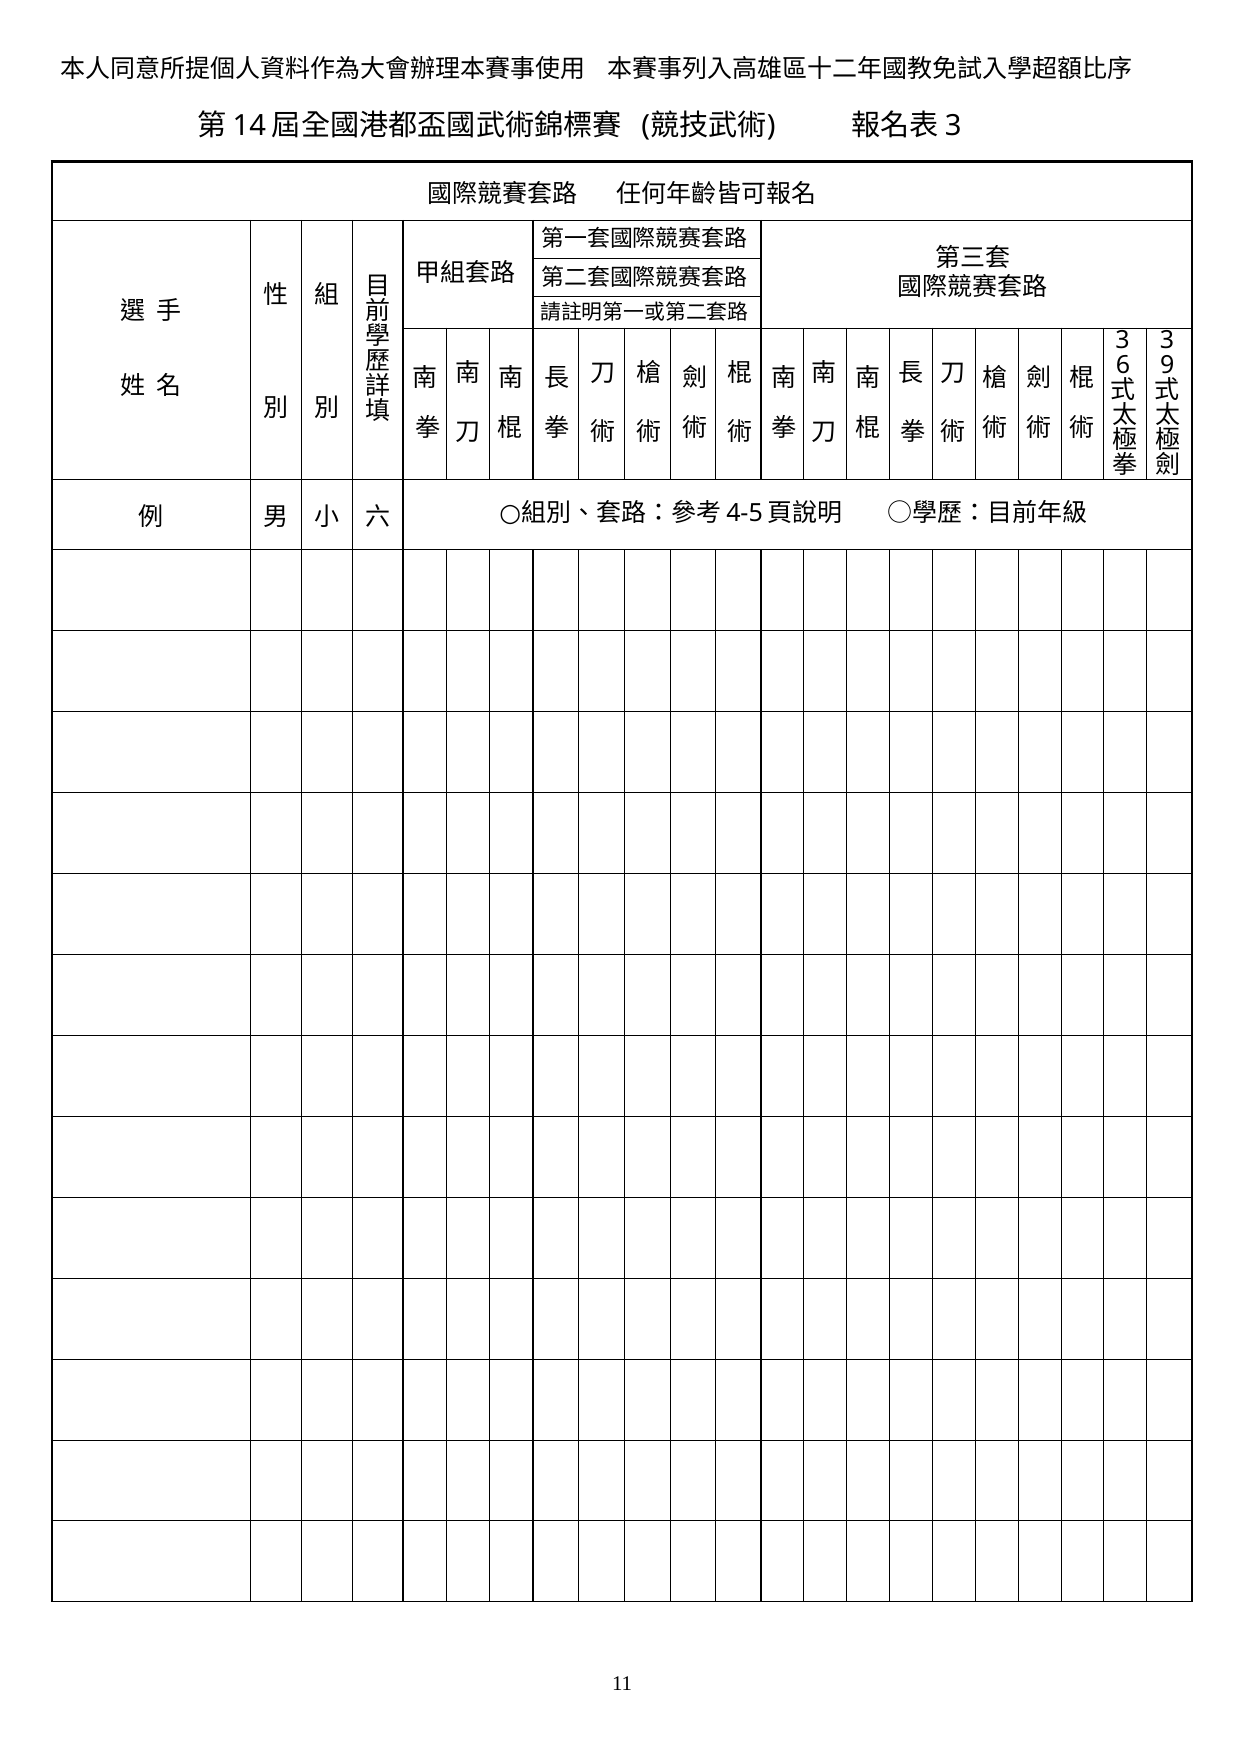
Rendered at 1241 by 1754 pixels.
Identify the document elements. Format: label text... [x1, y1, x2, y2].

table_cell [1019, 1521, 1061, 1601]
table_cell ○組別、套路：參考4-5頁說明 ○學歷：目前年級 [404, 480, 1191, 549]
table_cell [625, 1441, 670, 1520]
table_cell [625, 1036, 670, 1116]
table_cell [762, 874, 803, 954]
table_cell [53, 631, 250, 711]
table_cell 棍 術 [716, 329, 760, 478]
table_cell [302, 793, 352, 873]
table_cell 棍 術 [1062, 329, 1103, 478]
table_cell [490, 1441, 532, 1520]
table_cell [1062, 631, 1103, 711]
table_cell [1019, 712, 1061, 792]
table_cell [534, 1036, 578, 1116]
table_cell [1147, 955, 1191, 1035]
table_cell [353, 631, 402, 711]
table_cell [933, 1441, 975, 1520]
table_cell [1019, 550, 1061, 630]
table_cell [251, 874, 301, 954]
table_cell [762, 550, 803, 630]
table_cell [447, 1279, 489, 1358]
table_cell 南 拳 [404, 329, 446, 478]
table_cell [579, 955, 624, 1035]
table_cell [671, 1036, 715, 1116]
table_cell [490, 955, 532, 1035]
table_cell [53, 1198, 250, 1278]
table_cell [53, 1441, 250, 1520]
table_cell [404, 793, 446, 873]
table_cell [1147, 1521, 1191, 1601]
table_cell [579, 1279, 624, 1358]
table_cell [53, 793, 250, 873]
table_cell [447, 955, 489, 1035]
table_cell [1019, 1036, 1061, 1116]
table_cell [302, 874, 352, 954]
table_cell [353, 1360, 402, 1439]
table_cell [404, 1036, 446, 1116]
table_cell [1104, 874, 1146, 954]
table_cell [302, 631, 352, 711]
table_cell [534, 1360, 578, 1439]
table_cell [625, 550, 670, 630]
table_cell [404, 550, 446, 630]
table_cell [251, 1521, 301, 1601]
table_cell 南 拳 [762, 329, 803, 478]
table_cell [976, 712, 1018, 792]
table_cell 刀 術 [933, 329, 975, 478]
table_cell [716, 1198, 760, 1278]
table_cell [302, 1441, 352, 1520]
table_cell [534, 1117, 578, 1197]
table_cell [890, 1279, 932, 1358]
table_cell [804, 1117, 846, 1197]
table_cell 小 [302, 480, 352, 549]
table_cell [534, 874, 578, 954]
table_cell [579, 1360, 624, 1439]
table_cell [404, 874, 446, 954]
table_cell [53, 1279, 250, 1358]
table_cell [1062, 1360, 1103, 1439]
table_cell [251, 1441, 301, 1520]
table_cell [490, 1036, 532, 1116]
table_cell [490, 793, 532, 873]
table_cell [1062, 1117, 1103, 1197]
table_cell [716, 1360, 760, 1439]
table_cell [251, 1117, 301, 1197]
table_cell [716, 1036, 760, 1116]
table_cell [1019, 874, 1061, 954]
table_cell [716, 712, 760, 792]
table_cell [1147, 1360, 1191, 1439]
table_cell [716, 793, 760, 873]
table_cell [890, 631, 932, 711]
table_cell [976, 793, 1018, 873]
table_cell [625, 874, 670, 954]
table_cell [625, 955, 670, 1035]
table_cell [534, 955, 578, 1035]
table_cell [579, 712, 624, 792]
table_cell [671, 1198, 715, 1278]
table_cell [890, 1521, 932, 1601]
table_cell [353, 1521, 402, 1601]
table_cell [447, 1441, 489, 1520]
table_cell [716, 550, 760, 630]
table_cell [933, 1198, 975, 1278]
table_cell [762, 631, 803, 711]
table_cell [1062, 874, 1103, 954]
table_cell [671, 550, 715, 630]
table_cell [53, 1036, 250, 1116]
table_cell [976, 874, 1018, 954]
table_cell [404, 1441, 446, 1520]
table_cell [1147, 874, 1191, 954]
table_cell [1019, 1279, 1061, 1358]
table_cell [847, 874, 889, 954]
table_cell [1062, 793, 1103, 873]
table_cell [625, 712, 670, 792]
table_cell [890, 550, 932, 630]
table_cell [1019, 1198, 1061, 1278]
table_cell [1147, 550, 1191, 630]
table_cell 男 [251, 480, 301, 549]
table_cell [404, 1279, 446, 1358]
table_cell [671, 1360, 715, 1439]
table_cell [579, 631, 624, 711]
table_cell [302, 1036, 352, 1116]
table_cell [671, 1279, 715, 1358]
table_cell [251, 631, 301, 711]
table_cell [762, 1521, 803, 1601]
table_cell 南 棍 [490, 329, 532, 478]
table_cell [302, 1117, 352, 1197]
table_cell [933, 955, 975, 1035]
table_cell [1062, 1521, 1103, 1601]
table_cell [534, 631, 578, 711]
table_cell 南 刀 [804, 329, 846, 478]
table_cell [804, 955, 846, 1035]
table_cell [976, 1521, 1018, 1601]
table_cell [1019, 1441, 1061, 1520]
table_cell [353, 1117, 402, 1197]
table_cell [1062, 1279, 1103, 1358]
table_cell [302, 955, 352, 1035]
table_cell [490, 631, 532, 711]
table_cell [302, 1360, 352, 1439]
table_cell [251, 1279, 301, 1358]
table_cell [976, 1036, 1018, 1116]
table_cell [1104, 1036, 1146, 1116]
table_cell [447, 874, 489, 954]
table_cell [671, 955, 715, 1035]
table_cell [579, 1441, 624, 1520]
table_cell [716, 1279, 760, 1358]
table_cell [762, 712, 803, 792]
table_cell [976, 1117, 1018, 1197]
table_cell [302, 712, 352, 792]
table_cell [933, 874, 975, 954]
table_cell [804, 1521, 846, 1601]
table_cell [1147, 1036, 1191, 1116]
table_cell [404, 1521, 446, 1601]
table_cell [933, 1360, 975, 1439]
table_cell [933, 550, 975, 630]
table_cell [251, 550, 301, 630]
table_cell [890, 955, 932, 1035]
table_cell [804, 1441, 846, 1520]
table_cell [976, 1360, 1018, 1439]
table_cell [716, 631, 760, 711]
table_cell [890, 1036, 932, 1116]
table_header 國際競賽套路 任何年齡皆可報名 [53, 163, 1191, 220]
table_cell [847, 1198, 889, 1278]
table_cell [890, 1441, 932, 1520]
table_cell [404, 712, 446, 792]
table_cell [933, 712, 975, 792]
table_cell [976, 1441, 1018, 1520]
table_cell [353, 550, 402, 630]
table_cell [353, 1198, 402, 1278]
table_cell [933, 793, 975, 873]
table_cell [447, 1360, 489, 1439]
table_cell [404, 1360, 446, 1439]
table_cell [804, 1360, 846, 1439]
table_cell [1104, 631, 1146, 711]
table_cell [1062, 712, 1103, 792]
table_cell [53, 1117, 250, 1197]
table_cell [1104, 1521, 1146, 1601]
table_cell [251, 1198, 301, 1278]
table_cell [404, 955, 446, 1035]
text 第14屆全國港都盃國武術錦標賽 (競技武術) 報名表3 [60, 85, 1184, 160]
table_cell [579, 793, 624, 873]
table_cell [847, 550, 889, 630]
table_cell [671, 1117, 715, 1197]
table_cell [671, 1441, 715, 1520]
table_cell 39式 太 極 劍 [1147, 329, 1191, 478]
table_cell [890, 1198, 932, 1278]
table_cell [534, 1521, 578, 1601]
table_cell [716, 1441, 760, 1520]
table_cell [804, 712, 846, 792]
table_cell [933, 631, 975, 711]
table_cell [353, 1036, 402, 1116]
table_cell [53, 712, 250, 792]
table_cell [804, 631, 846, 711]
table_cell [251, 712, 301, 792]
table_cell [976, 1279, 1018, 1358]
table_cell [890, 874, 932, 954]
table_cell [933, 1117, 975, 1197]
table_cell 槍 術 [625, 329, 670, 478]
table_cell [1019, 631, 1061, 711]
table_cell [804, 793, 846, 873]
table_cell [490, 1279, 532, 1358]
table_cell 性 別 [251, 221, 301, 478]
table_cell [447, 1036, 489, 1116]
table_cell [625, 631, 670, 711]
table_cell [1104, 712, 1146, 792]
table_cell [579, 1036, 624, 1116]
table_cell [1104, 1198, 1146, 1278]
table_cell [534, 712, 578, 792]
table_cell [1019, 1117, 1061, 1197]
table_cell [804, 1279, 846, 1358]
table_cell [804, 550, 846, 630]
table_cell [762, 1036, 803, 1116]
table_cell [847, 955, 889, 1035]
table_cell [404, 1117, 446, 1197]
table_cell 槍 術 [976, 329, 1018, 478]
table_cell [302, 1279, 352, 1358]
table_cell [579, 874, 624, 954]
table_cell [353, 793, 402, 873]
table_cell [404, 631, 446, 711]
table_cell [890, 1117, 932, 1197]
table_cell 甲組套路 [404, 221, 532, 327]
table_cell [490, 1521, 532, 1601]
table_cell [890, 793, 932, 873]
table_cell [404, 1198, 446, 1278]
table_cell [490, 1198, 532, 1278]
table_cell [762, 1117, 803, 1197]
table_cell 刀 術 [579, 329, 624, 478]
table_cell [579, 1198, 624, 1278]
table_cell 例 [53, 480, 250, 549]
table_cell [933, 1521, 975, 1601]
table_cell [716, 955, 760, 1035]
table_cell [671, 712, 715, 792]
table_cell [762, 1198, 803, 1278]
table_cell [534, 1198, 578, 1278]
table_cell [762, 793, 803, 873]
table_cell [762, 955, 803, 1035]
table_cell 目 前 學 歷 詳填 [353, 221, 402, 478]
table_cell [447, 1117, 489, 1197]
table_cell [847, 712, 889, 792]
table_cell [671, 1521, 715, 1601]
table_cell [1104, 1117, 1146, 1197]
table_cell [490, 1117, 532, 1197]
table_cell [490, 712, 532, 792]
table_cell [1062, 1036, 1103, 1116]
table_cell [890, 712, 932, 792]
table_cell [490, 874, 532, 954]
table_cell 劍 術 [1019, 329, 1061, 478]
table_cell [302, 550, 352, 630]
table_cell [1147, 712, 1191, 792]
table_cell [1062, 1198, 1103, 1278]
table_cell 長 拳 [534, 329, 578, 478]
table_cell [976, 550, 1018, 630]
table_cell [890, 1360, 932, 1439]
table_cell [804, 874, 846, 954]
table_cell [933, 1036, 975, 1116]
text 本人同意所提個人資料作為大會辦理本賽事使用 本賽事列入高雄區十二年國教免試入學超額比序 [60, 48, 1184, 85]
table_cell 第二套國際競赛套路 [534, 259, 760, 296]
table_cell [933, 1279, 975, 1358]
table_cell [804, 1036, 846, 1116]
table_cell [847, 631, 889, 711]
table_cell [1019, 955, 1061, 1035]
table_cell [976, 955, 1018, 1035]
table_cell [579, 1117, 624, 1197]
table_cell [1104, 1360, 1146, 1439]
table_cell [447, 1521, 489, 1601]
table_cell [447, 550, 489, 630]
table_cell 劍 術 [671, 329, 715, 478]
table_cell [53, 550, 250, 630]
table_cell [1062, 1441, 1103, 1520]
table_cell [762, 1360, 803, 1439]
table_cell [353, 1441, 402, 1520]
table_cell [534, 1279, 578, 1358]
table_cell [447, 793, 489, 873]
table_cell [847, 1117, 889, 1197]
table_cell [1147, 1279, 1191, 1358]
table_cell [1104, 1441, 1146, 1520]
table_cell [1147, 1117, 1191, 1197]
table_cell [447, 712, 489, 792]
table_cell [716, 1521, 760, 1601]
table_cell [1147, 1441, 1191, 1520]
table_cell [353, 874, 402, 954]
table_cell 南 刀 [447, 329, 489, 478]
table_cell [251, 1360, 301, 1439]
table_cell [847, 1521, 889, 1601]
table_cell [625, 793, 670, 873]
table_cell 第一套國際競赛套路 [534, 221, 760, 258]
table_cell [1019, 793, 1061, 873]
table_cell [53, 1521, 250, 1601]
table_cell [447, 631, 489, 711]
table_cell [353, 955, 402, 1035]
table_cell [490, 550, 532, 630]
table_cell [625, 1360, 670, 1439]
table_cell [625, 1279, 670, 1358]
table_cell [625, 1521, 670, 1601]
table_cell [251, 793, 301, 873]
table_cell [847, 1360, 889, 1439]
table_cell 六 [353, 480, 402, 549]
table_cell [490, 1360, 532, 1439]
table_cell 選 手 姓 名 [53, 221, 250, 478]
table_cell [302, 1521, 352, 1601]
table_cell 南 棍 [847, 329, 889, 478]
table_cell [847, 793, 889, 873]
table_cell 組 別 [302, 221, 352, 478]
table_cell 第三套 國際競赛套路 [762, 221, 1191, 327]
table_cell [671, 874, 715, 954]
table_cell [671, 793, 715, 873]
table_cell [671, 631, 715, 711]
table_cell [976, 631, 1018, 711]
table_cell 36式 太 極 拳 [1104, 329, 1146, 478]
table_cell [53, 1360, 250, 1439]
table_cell [716, 1117, 760, 1197]
table_cell [1062, 955, 1103, 1035]
table_cell [847, 1279, 889, 1358]
table_cell [625, 1198, 670, 1278]
table_cell [53, 955, 250, 1035]
table_cell [1104, 1279, 1146, 1358]
table_cell [762, 1279, 803, 1358]
table_cell [534, 550, 578, 630]
table_cell [1019, 1360, 1061, 1439]
table_cell [1147, 1198, 1191, 1278]
table_cell [579, 550, 624, 630]
table_cell [53, 874, 250, 954]
table_cell [534, 793, 578, 873]
table_cell [1104, 955, 1146, 1035]
table_cell [847, 1441, 889, 1520]
table_cell [302, 1198, 352, 1278]
table_cell [804, 1198, 846, 1278]
table_cell [353, 1279, 402, 1358]
table_cell [447, 1198, 489, 1278]
table_cell [251, 1036, 301, 1116]
table_cell [625, 1117, 670, 1197]
table_cell [353, 712, 402, 792]
table_cell [1104, 793, 1146, 873]
table_cell [1147, 793, 1191, 873]
table_cell [847, 1036, 889, 1116]
table_cell 請註明第一或第二套路 [534, 297, 760, 327]
table_cell [251, 955, 301, 1035]
table_cell [534, 1441, 578, 1520]
table_cell [1062, 550, 1103, 630]
table_cell [762, 1441, 803, 1520]
table_cell [579, 1521, 624, 1601]
table_cell [976, 1198, 1018, 1278]
table_cell [716, 874, 760, 954]
table_cell [1104, 550, 1146, 630]
table_cell [1147, 631, 1191, 711]
table_cell 長 拳 [890, 329, 932, 478]
